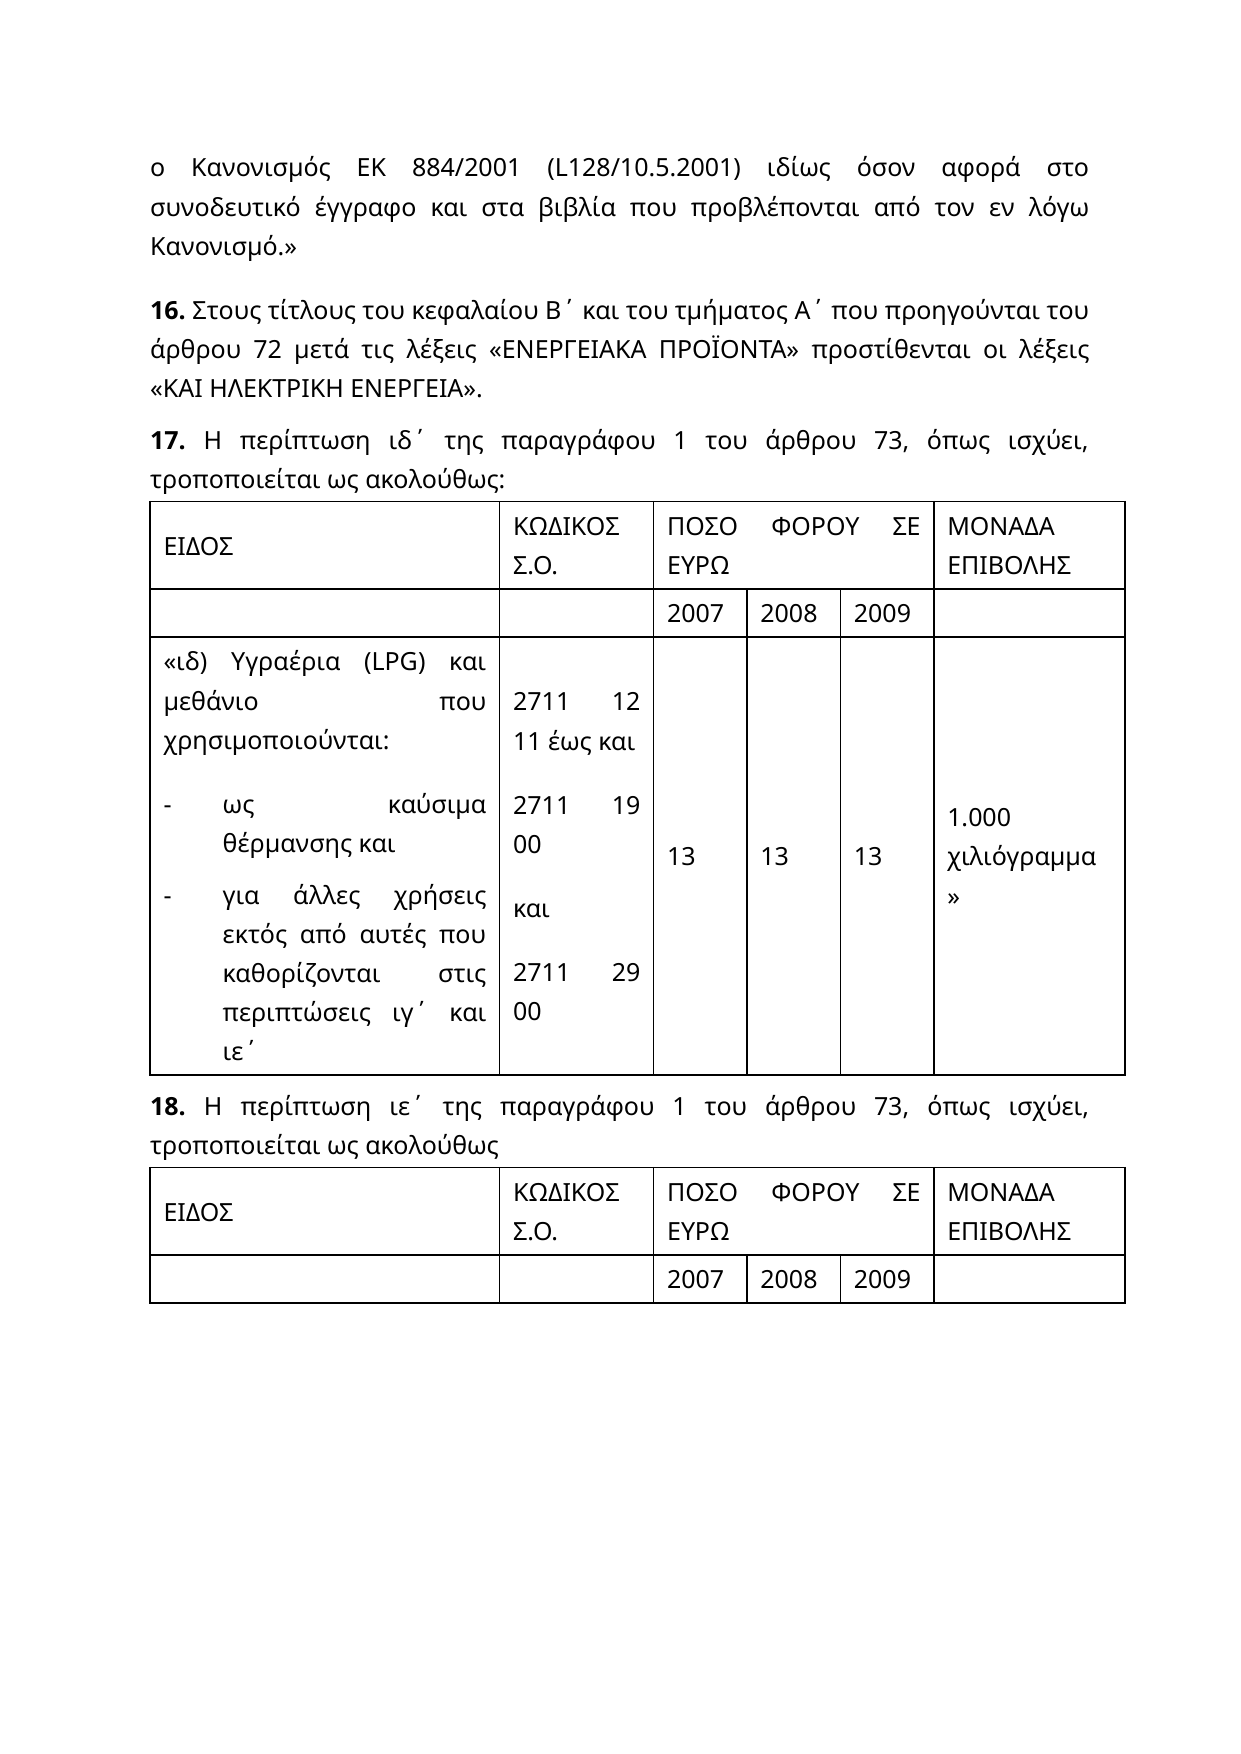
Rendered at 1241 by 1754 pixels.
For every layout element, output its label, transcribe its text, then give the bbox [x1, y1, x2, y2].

text 17. Η περίπτωση ιδ΄ της παραγράφου 1 του άρθρου 73, όπως ισχύει, τροποποιείται ως ακολούθως: [150, 422, 1090, 496]
table_header ΠΟΣΟ ΦΟΡΟΥ ΣΕ ΕΥΡΩ [654, 502, 933, 588]
table_cell [500, 1256, 653, 1302]
text ο Κανονισμός ΕΚ 884/2001 (L128/10.5.2001) ιδίως όσον αφορά στο συνοδευτικό έγγραφο και στα βιβλία που προβλέπονται από τον εν λόγω Κανονισμό.» [150, 150, 1090, 262]
table_header ΚΩΔΙΚΟΣ Σ.Ο. [500, 502, 653, 588]
table_header ΠΟΣΟ ΦΟΡΟΥ ΣΕ ΕΥΡΩ [654, 1168, 933, 1254]
table_cell 13 [841, 638, 933, 1074]
text 16. Στους τίτλους του κεφαλαίου Β΄ και του τμήματος Α΄ που προηγούνται του άρθρου 72 μετά τις λέξεις «ΕΝΕΡΓΕΙΑΚΑ ΠΡΟΪΟΝΤΑ» προστίθενται οι λέξεις «ΚΑΙ ΗΛΕΚΤΡΙΚΗ ΕΝΕΡΓΕΙΑ». [150, 292, 1090, 405]
table_header ΕΙΔΟΣ [151, 502, 499, 588]
table_cell [935, 590, 1124, 636]
table_cell 1.000 χιλιόγραμμα » [935, 638, 1124, 1074]
table_cell 2009 [841, 1256, 933, 1302]
text 18. Η περίπτωση ιε΄ της παραγράφου 1 του άρθρου 73, όπως ισχύει, τροποποιείται ως ακολούθως [150, 1088, 1090, 1162]
table_cell 2008 [748, 1256, 840, 1302]
table_cell 2007 [654, 1256, 746, 1302]
table_header ΜΟΝΑΔΑ ΕΠΙΒΟΛΗΣ [935, 1168, 1124, 1254]
table_cell [151, 590, 499, 636]
table_cell 2009 [841, 590, 933, 636]
table_cell 2007 [654, 590, 746, 636]
table_cell «ιδ) Υγραέρια (LPG) και μεθάνιο που χρησιμοποιούνται: - ως καύσιμα θέρμανσης και - για άλλες χρήσεις εκτός από αυτές που καθορίζονται στις περιπτώσεις ιγ΄ και ιε΄ [151, 638, 499, 1074]
table_header ΜΟΝΑΔΑ ΕΠΙΒΟΛΗΣ [935, 502, 1124, 588]
table_cell 2008 [748, 590, 840, 636]
table_header ΕΙΔΟΣ [151, 1168, 499, 1254]
table_header ΚΩΔΙΚΟΣ Σ.Ο. [500, 1168, 653, 1254]
table_cell [151, 1256, 499, 1302]
table_cell [500, 590, 653, 636]
table_cell 2711 12 11 έως και 2711 19 00 και 2711 29 00 [500, 638, 653, 1074]
table_cell [935, 1256, 1124, 1302]
table_cell 13 [748, 638, 840, 1074]
table_cell 13 [654, 638, 746, 1074]
